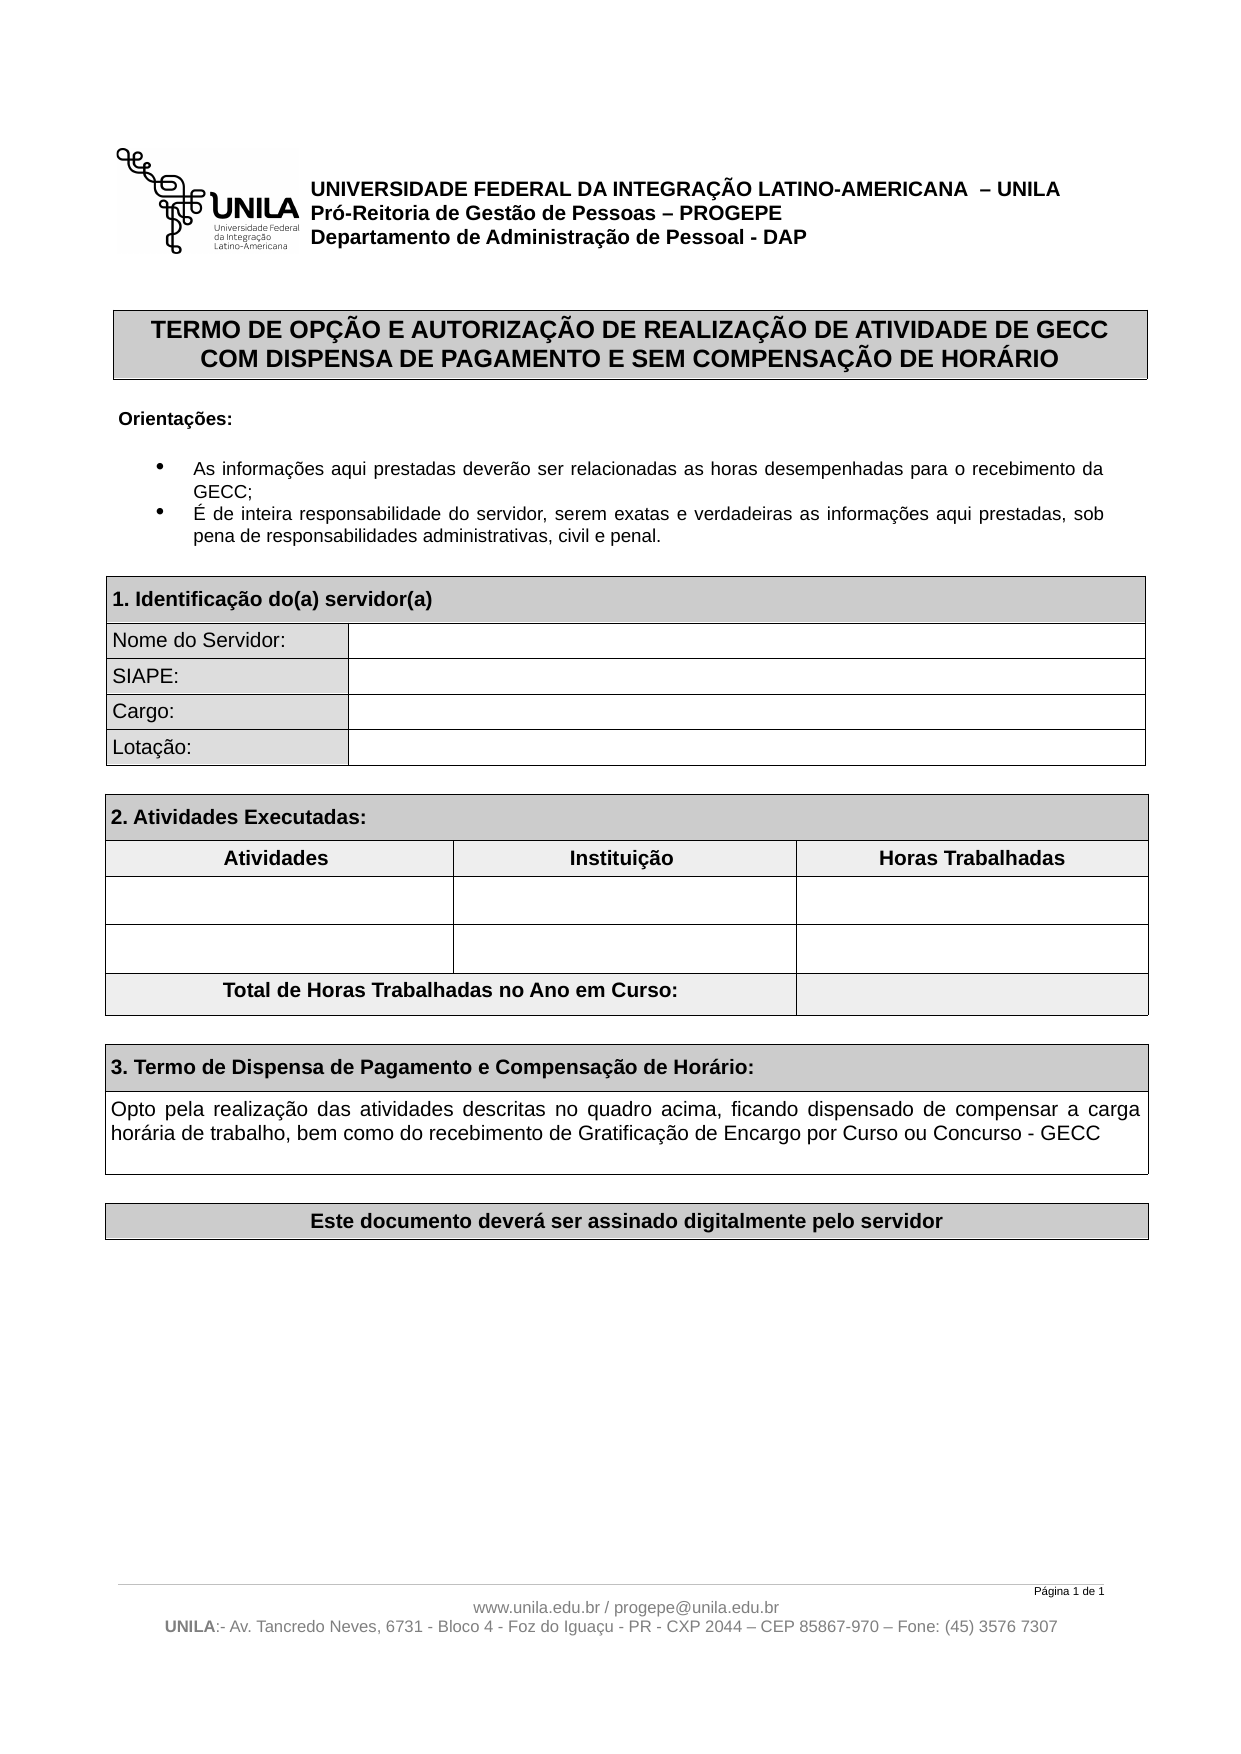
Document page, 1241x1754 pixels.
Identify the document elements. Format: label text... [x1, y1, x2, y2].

list É de inteira responsabilidade do servidor, serem exatas e verdadeiras as informações aqui prestadas, sob pena de responsabilidades administrativas, civil e penal. [156, 502, 1104, 547]
text Orientações: [118, 407, 1104, 429]
table_header Este documento deverá ser assinado digitalmente pelo servidor [106, 1204, 1148, 1238]
table_header 2. Atividades Executadas: [106, 795, 1148, 840]
table_cell [349, 730, 1145, 764]
table_header TERMO DE OPÇÃO E AUTORIZAÇÃO DE REALIZAÇÃO DE ATIVIDADE DE GECC COM DISPENSA DE PAGAMENTO E SEM COMPENSAÇÃO DE HORÁRIO [114, 311, 1147, 378]
table_cell [454, 925, 796, 972]
table_cell Horas Trabalhadas [797, 841, 1148, 876]
table_cell [797, 974, 1148, 1015]
table_cell Total de Horas Trabalhadas no Ano em Curso: [106, 974, 796, 1015]
table_cell Nome do Servidor: [107, 624, 348, 658]
table_cell [106, 877, 453, 924]
table_header 3. Termo de Dispensa de Pagamento e Compensação de Horário: [106, 1045, 1148, 1091]
table_cell Opto pela realização das atividades descritas no quadro acima, ficando dispensado de compensar a carga horária de trabalho, bem como do recebimento de Gratificação de Encargo por Curso ou Concurso - GECC [106, 1092, 1148, 1174]
table_cell [349, 695, 1145, 729]
table_cell Lotação: [107, 730, 348, 764]
table_cell [454, 877, 796, 924]
table_cell Instituição [454, 841, 796, 876]
table_cell [349, 659, 1145, 693]
table_header 1. Identificação do(a) servidor(a) [107, 577, 1145, 622]
list As informações aqui prestadas deverão ser relacionadas as horas desempenhadas para o recebimento da GECC; [156, 458, 1104, 502]
table_cell [106, 925, 453, 972]
table_cell Atividades [106, 841, 453, 876]
table_cell [349, 624, 1145, 658]
table_cell Cargo: [107, 695, 348, 729]
table_cell [797, 925, 1148, 972]
picture [116, 148, 300, 254]
table_cell [797, 877, 1148, 924]
table_cell SIAPE: [107, 659, 348, 693]
